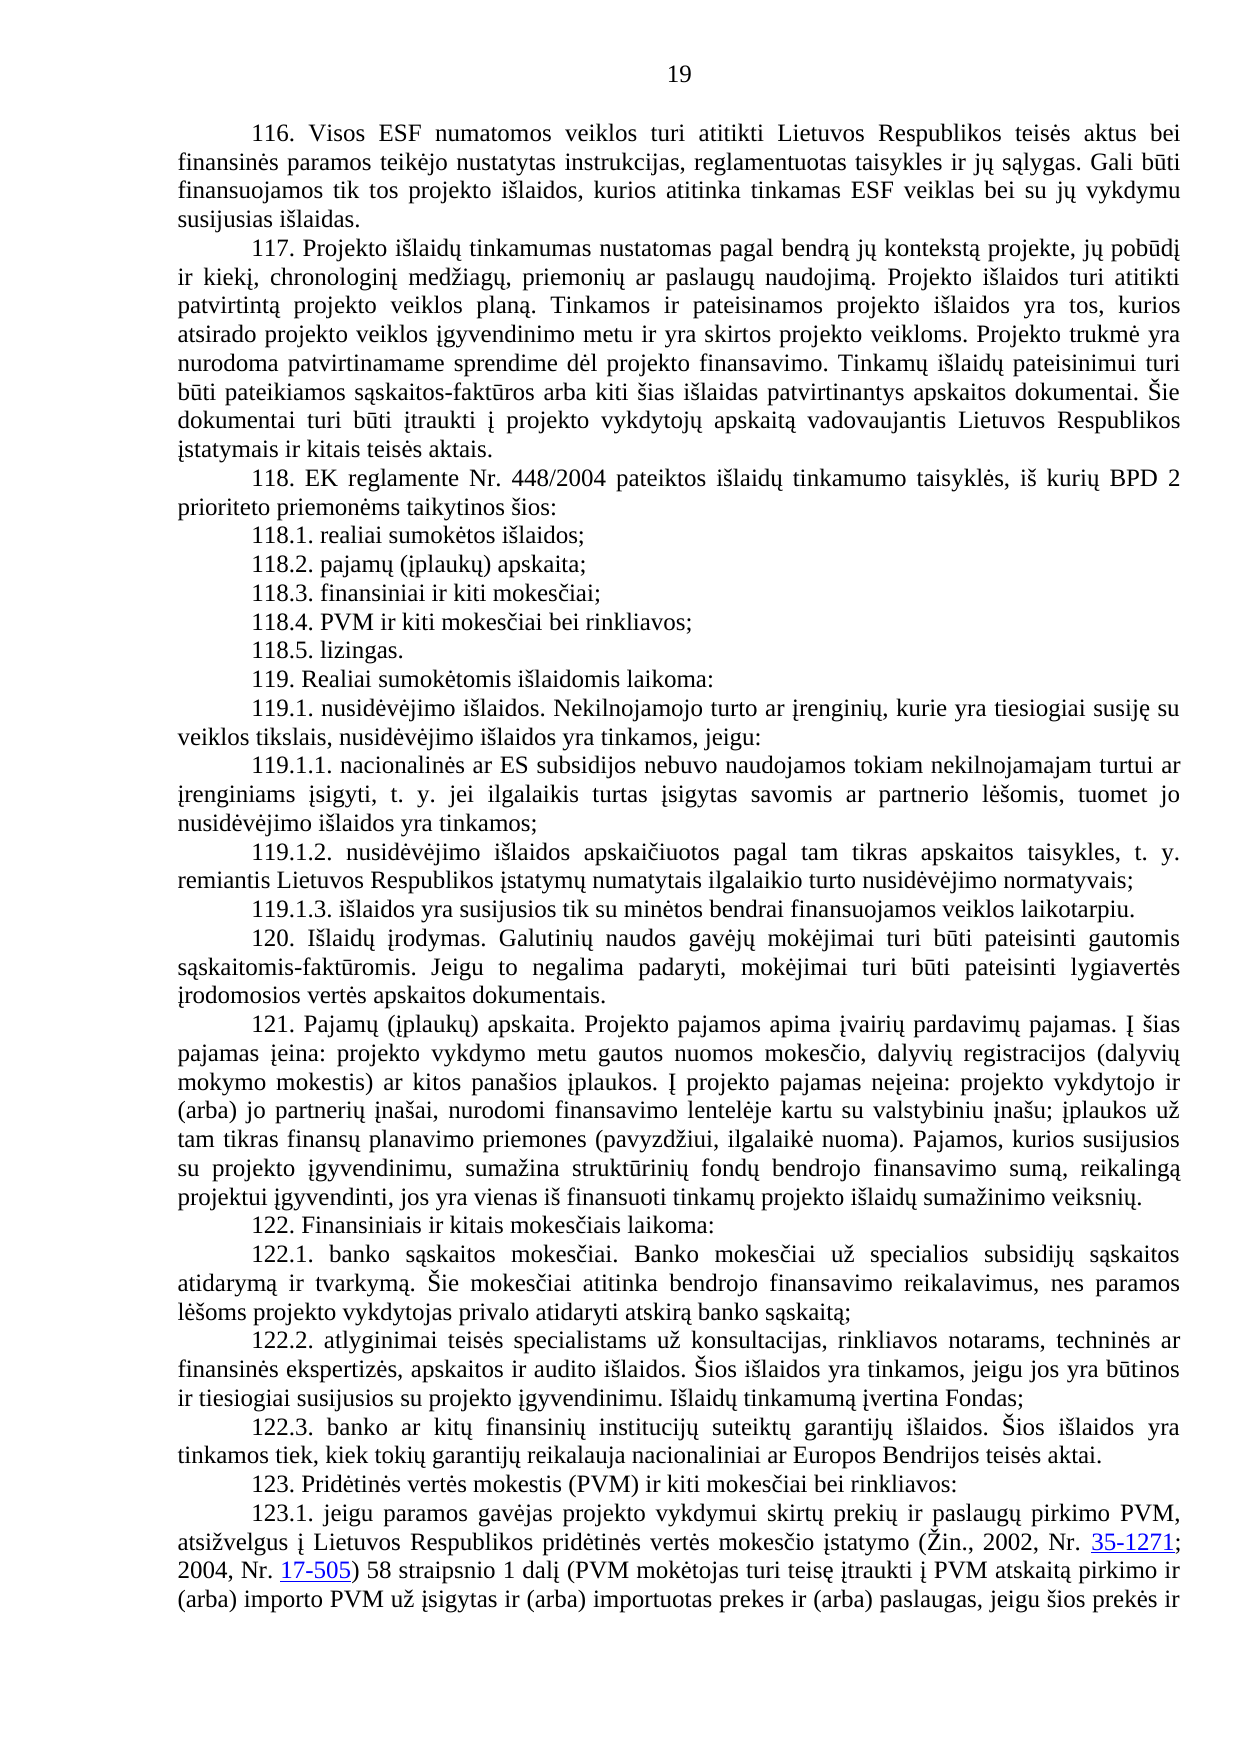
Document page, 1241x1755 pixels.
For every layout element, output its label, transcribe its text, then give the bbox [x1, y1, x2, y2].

text 122. Finansiniais ir kitais mokesčiais laikoma: [177, 1211, 1181, 1239]
text 120. Išlaidų įrodymas. Galutinių naudos gavėjų mokėjimai turi būti pateisinti gautomis sąskaitomis-faktūromis. Jeigu to negalima padaryti, mokėjimai turi būti pateisinti lygiavertės įrodomosios vertės apskaitos dokumentais. [177, 923, 1181, 1009]
text 123. Pridėtinės vertės mokestis (PVM) ir kiti mokesčiai bei rinkliavos: [177, 1469, 1181, 1498]
text 118.2. pajamų (įplaukų) apskaita; [177, 549, 1181, 578]
text 122.2. atlyginimai teisės specialistams už konsultacijas, rinkliavos notarams, techninės ar finansinės ekspertizės, apskaitos ir audito išlaidos. Šios išlaidos yra tinkamos, jeigu jos yra būtinos ir tiesiogiai susijusios su projekto įgyvendinimu. Išlaidų tinkamumą įvertina Fondas; [177, 1326, 1181, 1412]
text 122.1. banko sąskaitos mokesčiai. Banko mokesčiai už specialios subsidijų sąskaitos atidarymą ir tvarkymą. Šie mokesčiai atitinka bendrojo finansavimo reikalavimus, nes paramos lėšoms projekto vykdytojas privalo atidaryti atskirą banko sąskaitą; [177, 1239, 1181, 1326]
text 116. Visos ESF numatomos veiklos turi atitikti Lietuvos Respublikos teisės aktus bei finansinės paramos teikėjo nustatytas instrukcijas, reglamentuotas taisykles ir jų sąlygas. Gali būti finansuojamos tik tos projekto išlaidos, kurios atitinka tinkamas ESF veiklas bei su jų vykdymu susijusias išlaidas. [177, 118, 1181, 233]
text 119.1. nusidėvėjimo išlaidos. Nekilnojamojo turto ar įrenginių, kurie yra tiesiogiai susiję su veiklos tikslais, nusidėvėjimo išlaidos yra tinkamos, jeigu: [177, 693, 1181, 751]
text 118. EK reglamente Nr. 448/2004 pateiktos išlaidų tinkamumo taisyklės, iš kurių BPD 2 prioriteto priemonėms taikytinos šios: [177, 463, 1181, 521]
text 122.3. banko ar kitų finansinių institucijų suteiktų garantijų išlaidos. Šios išlaidos yra tinkamos tiek, kiek tokių garantijų reikalauja nacionaliniai ar Europos Bendrijos teisės aktai. [177, 1412, 1181, 1469]
text 119. Realiai sumokėtomis išlaidomis laikoma: [177, 664, 1181, 693]
text 121. Pajamų (įplaukų) apskaita. Projekto pajamos apima įvairių pardavimų pajamas. Į šias pajamas įeina: projekto vykdymo metu gautos nuomos mokesčio, dalyvių registracijos (dalyvių mokymo mokestis) ar kitos panašios įplaukos. Į projekto pajamas neįeina: projekto vykdytojo ir (arba) jo partnerių įnašai, nurodomi finansavimo lentelėje kartu su valstybiniu įnašu; įplaukos už tam tikras finansų planavimo priemones (pavyzdžiui, ilgalaikė nuoma). Pajamos, kurios susijusios su projekto įgyvendinimu, sumažina struktūrinių fondų bendrojo finansavimo sumą, reikalingą projektui įgyvendinti, jos yra vienas iš finansuoti tinkamų projekto išlaidų sumažinimo veiksnių. [177, 1009, 1181, 1211]
text 118.5. lizingas. [177, 636, 1181, 664]
text 119.1.2. nusidėvėjimo išlaidos apskaičiuotos pagal tam tikras apskaitos taisykles, t. y. remiantis Lietuvos Respublikos įstatymų numatytais ilgalaikio turto nusidėvėjimo normatyvais; [177, 837, 1181, 894]
text 119.1.3. išlaidos yra susijusios tik su minėtos bendrai finansuojamos veiklos laikotarpiu. [177, 894, 1181, 923]
text 118.3. finansiniai ir kiti mokesčiai; [177, 578, 1181, 607]
text 123.1. jeigu paramos gavėjas projekto vykdymui skirtų prekių ir paslaugų pirkimo PVM, atsižvelgus į Lietuvos Respublikos pridėtinės vertės mokesčio įstatymo (Žin., 2002, Nr. 35-1271; 2004, Nr. 17-505) 58 straipsnio 1 dalį (PVM mokėtojas turi teisę įtraukti į PVM atskaitą pirkimo ir (arba) importo PVM už įsigytas ir (arba) importuotas prekes ir (arba) paslaugas, jeigu šios prekės ir [177, 1498, 1181, 1613]
text 117. Projekto išlaidų tinkamumas nustatomas pagal bendrą jų kontekstą projekte, jų pobūdį ir kiekį, chronologinį medžiagų, priemonių ar paslaugų naudojimą. Projekto išlaidos turi atitikti patvirtintą projekto veiklos planą. Tinkamos ir pateisinamos projekto išlaidos yra tos, kurios atsirado projekto veiklos įgyvendinimo metu ir yra skirtos projekto veikloms. Projekto trukmė yra nurodoma patvirtinamame sprendime dėl projekto finansavimo. Tinkamų išlaidų pateisinimui turi būti pateikiamos sąskaitos-faktūros arba kiti šias išlaidas patvirtinantys apskaitos dokumentai. Šie dokumentai turi būti įtraukti į projekto vykdytojų apskaitą vadovaujantis Lietuvos Respublikos įstatymais ir kitais teisės aktais. [177, 233, 1181, 463]
text 118.4. PVM ir kiti mokesčiai bei rinkliavos; [177, 607, 1181, 636]
text 119.1.1. nacionalinės ar ES subsidijos nebuvo naudojamos tokiam nekilnojamajam turtui ar įrenginiams įsigyti, t. y. jei ilgalaikis turtas įsigytas savomis ar partnerio lėšomis, tuomet jo nusidėvėjimo išlaidos yra tinkamos; [177, 751, 1181, 837]
text 118.1. realiai sumokėtos išlaidos; [177, 521, 1181, 549]
